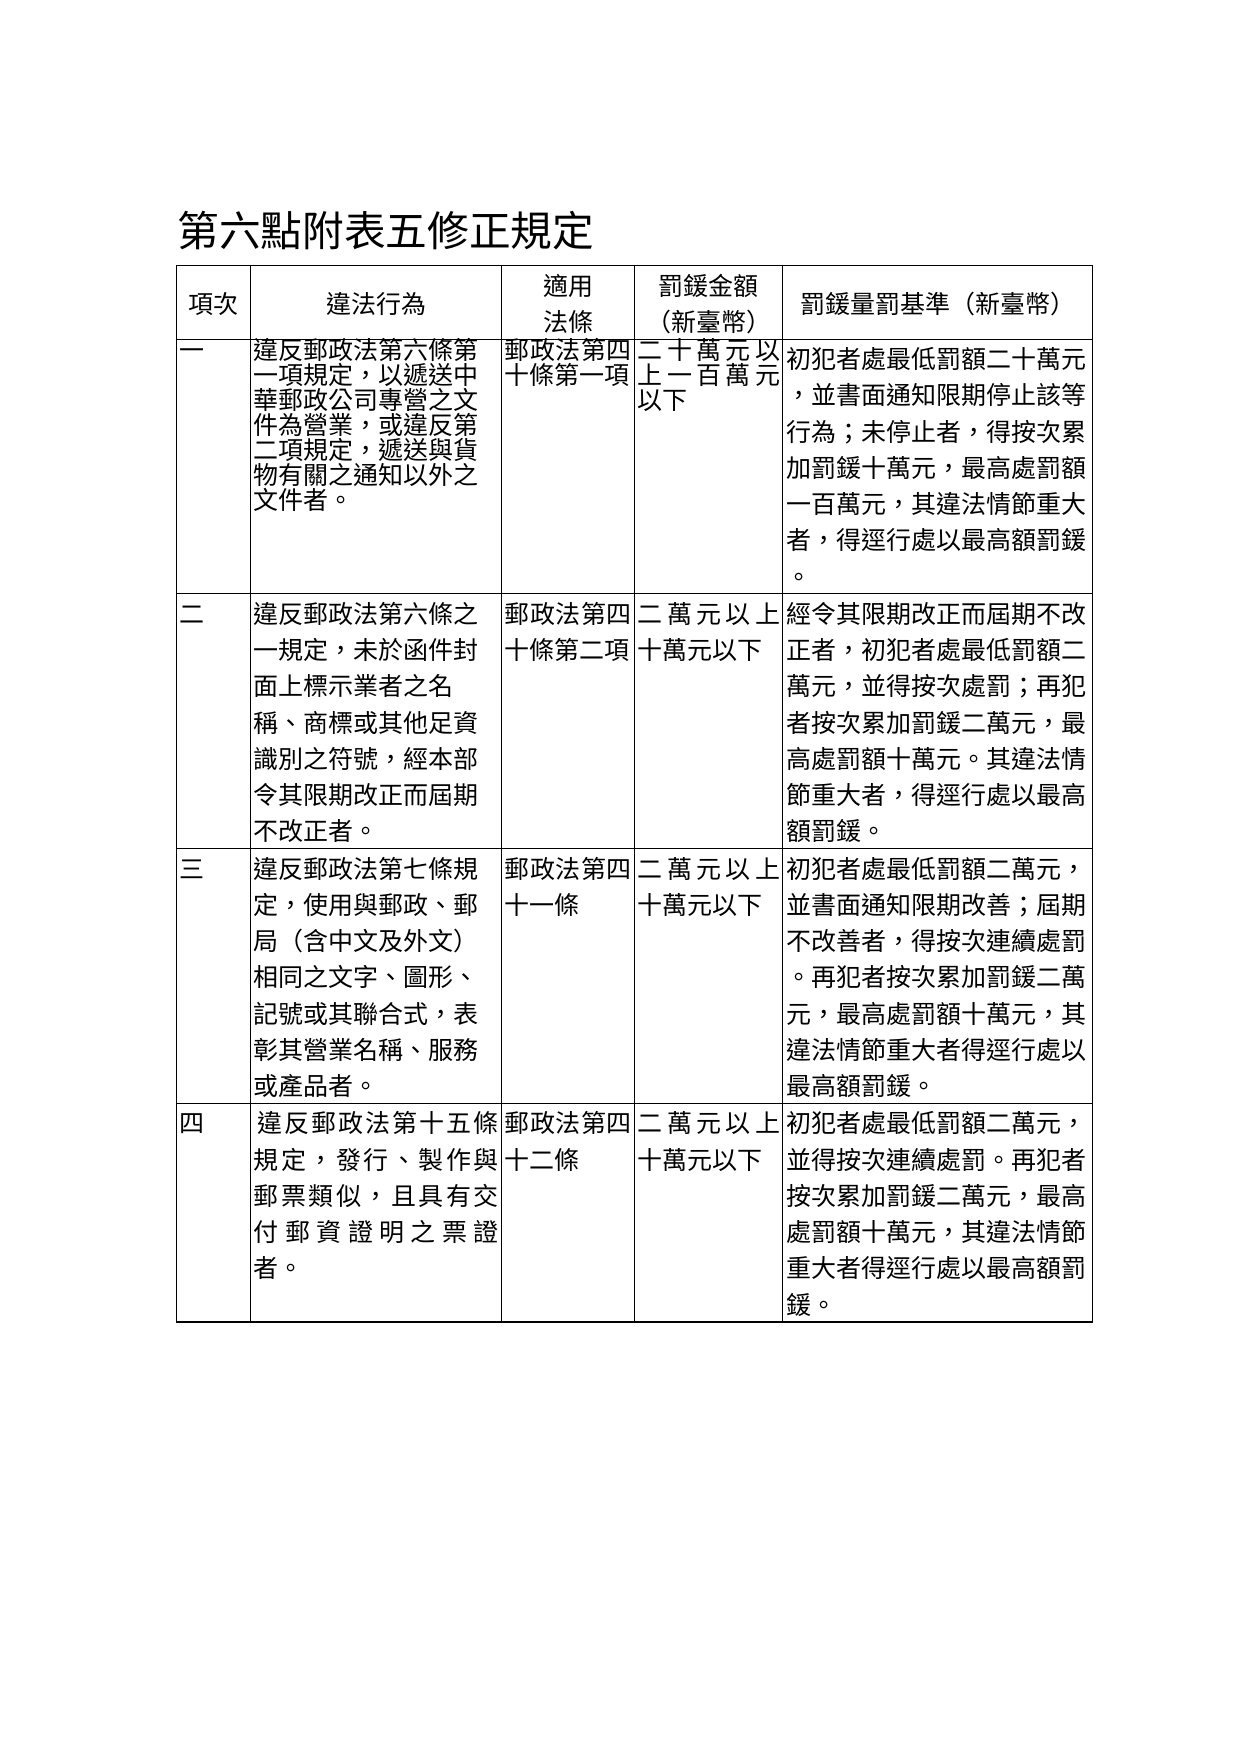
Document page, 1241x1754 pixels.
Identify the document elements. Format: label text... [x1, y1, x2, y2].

table_header 適用 法條 [502, 266, 634, 338]
table_header 罰鍰量罰基準（新臺幣） [783, 266, 1092, 338]
table_cell 二萬元以上十萬元以下 [635, 1104, 782, 1321]
table_cell 二十萬元以上一百萬元以下 [635, 340, 782, 593]
table_cell 二萬元以上十萬元以下 [635, 594, 782, 848]
table_cell 初犯者處最低罰額二十萬元，並書面通知限期停止該等行為；未停止者，得按次累加罰鍰十萬元，最高處罰額一百萬元，其違法情節重大者，得逕行處以最高額罰鍰。 [783, 340, 1092, 593]
table_cell 郵政法第四十條第二項 [502, 594, 634, 848]
table_header 項次 [177, 266, 250, 338]
table_cell 郵政法第四十條第一項 [502, 340, 634, 593]
table_cell 郵政法第四十一條 [502, 849, 634, 1103]
table_cell 經令其限期改正而屆期不改正者，初犯者處最低罰額二萬元，並得按次處罰；再犯者按次累加罰鍰二萬元，最高處罰額十萬元。其違法情節重大者，得逕行處以最高額罰鍰。 [783, 594, 1092, 848]
table_cell 二萬元以上十萬元以下 [635, 849, 782, 1103]
table_cell 違反郵政法第十五條規定，發行、製作與郵票類似，且具有交付郵資證明之票證者。 [251, 1104, 501, 1321]
table_cell 一 [177, 340, 250, 593]
table_cell 初犯者處最低罰額二萬元，並書面通知限期改善；屆期不改善者，得按次連續處罰。再犯者按次累加罰鍰二萬元，最高處罰額十萬元，其違法情節重大者得逕行處以最高額罰鍰。 [783, 849, 1092, 1103]
table_cell 違反郵政法第六條第一項規定，以遞送中華郵政公司專營之文件為營業，或違反第二項規定，遞送與貨物有關之通知以外之文件者。 [251, 340, 501, 593]
table_cell 違反郵政法第七條規定，使用與郵政、郵局（含中文及外文）相同之文字、圖形、記號或其聯合式，表彰其營業名稱、服務或產品者。 [251, 849, 501, 1103]
table_cell 初犯者處最低罰額二萬元，並得按次連續處罰。再犯者按次累加罰鍰二萬元，最高處罰額十萬元，其違法情節重大者得逕行處以最高額罰鍰。 [783, 1104, 1092, 1321]
text 第六點附表五修正規定 [177, 186, 1092, 249]
table_cell 三 [177, 849, 250, 1103]
table_cell 郵政法第四十二條 [502, 1104, 634, 1321]
table_cell 四 [177, 1104, 250, 1321]
table_header 罰鍰金額 （新臺幣） [635, 266, 782, 338]
table_cell 違反郵政法第六條之一規定，未於函件封面上標示業者之名稱、商標或其他足資識別之符號，經本部令其限期改正而屆期不改正者。 [251, 594, 501, 848]
table_cell 二 [177, 594, 250, 848]
table_header 違法行為 [251, 266, 501, 338]
